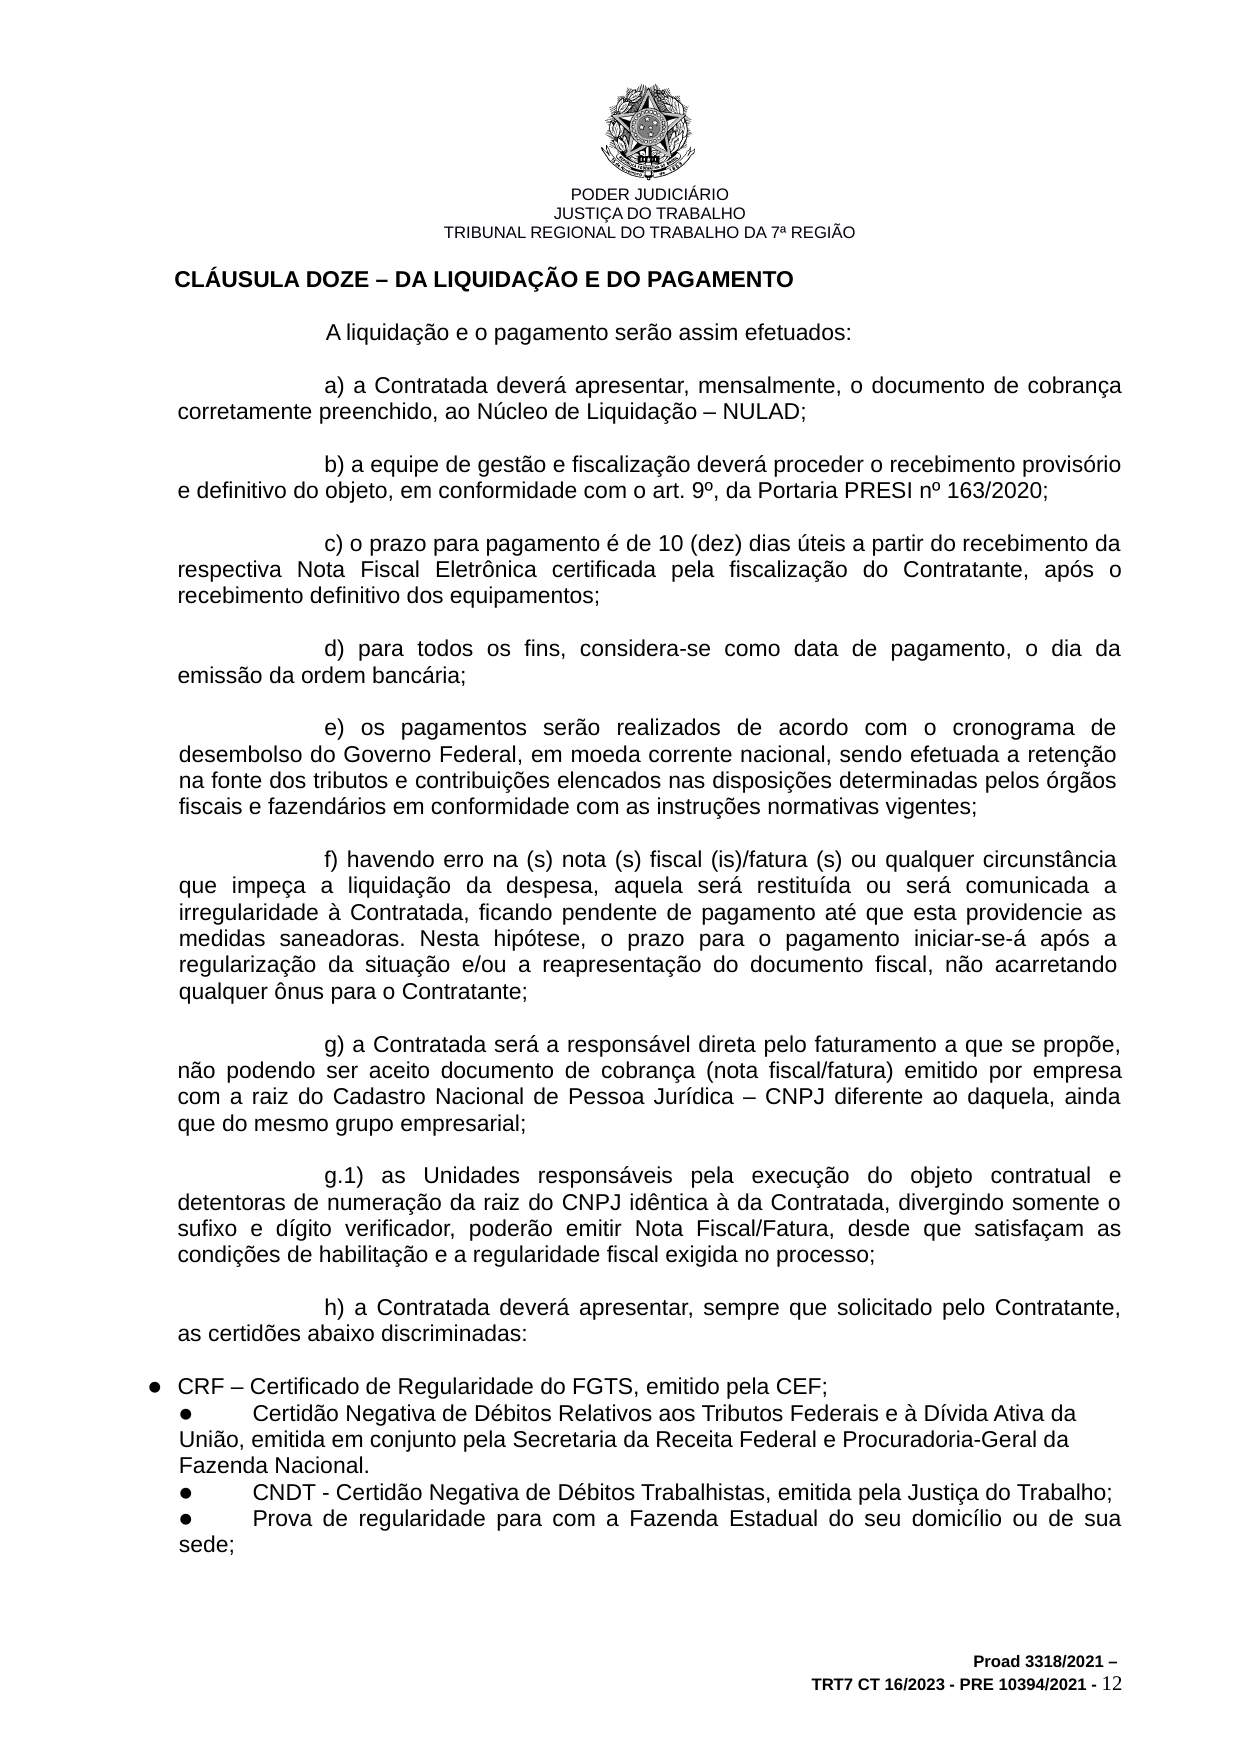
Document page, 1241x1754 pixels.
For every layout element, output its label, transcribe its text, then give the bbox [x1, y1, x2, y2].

list Prova de regularidade para com a Fazenda Estadual do seu domicílio ou de sua sede; [179, 1505, 1122, 1558]
list CRF – Certificado de Regularidade do FGTS, emitido pela CEF; [148, 1373, 1122, 1399]
text A liquidação e o pagamento serão assim efetuados: [177, 319, 1122, 345]
text a) a Contratada deverá apresentar, mensalmente, o documento de cobrança corretamente preenchido, ao Núcleo de Liquidação – NULAD; [177, 372, 1122, 424]
text c) o prazo para pagamento é de 10 (dez) dias úteis a partir do recebimento da respectiva Nota Fiscal Eletrônica certificada pela fiscalização do Contratante, após o recebimento definitivo dos equipamentos; [177, 530, 1122, 609]
text e) os pagamentos serão realizados de acordo com o cronograma de desembolso do Governo Federal, em moeda corrente nacional, sendo efetuada a retenção na fonte dos tributos e contribuições elencados nas disposições determinadas pelos órgãos fiscais e fazendários em conformidade com as instruções normativas vigentes; [179, 714, 1117, 820]
text g) a Contratada será a responsável direta pelo faturamento a que se propõe, não podendo ser aceito documento de cobrança (nota fiscal/fatura) emitido por empresa com a raiz do Cadastro Nacional de Pessoa Jurídica – CNPJ diferente ao daquela, ainda que do mesmo grupo empresarial; [177, 1031, 1122, 1136]
text g.1) as Unidades responsáveis pela execução do objeto contratual e detentoras de numeração da raiz do CNPJ idêntica à da Contratada, divergindo somente o sufixo e dígito verificador, poderão emitir Nota Fiscal/Fatura, desde que satisfaçam as condições de habilitação e a regularidade fiscal exigida no processo; [177, 1162, 1122, 1268]
text CLÁUSULA DOZE – DA LIQUIDAÇÃO E DO PAGAMENTO [174, 266, 1117, 293]
text f) havendo erro na (s) nota (s) fiscal (is)/fatura (s) ou qualquer circunstância que impeça a liquidação da despesa, aquela será restituída ou será comunicada a irregularidade à Contratada, ficando pendente de pagamento até que esta providencie as medidas saneadoras. Nesta hipótese, o prazo para o pagamento iniciar-se-á após a regularização da situação e/ou a reapresentação do documento fiscal, não acarretando qualquer ônus para o Contratante; [179, 846, 1117, 1004]
text h) a Contratada deverá apresentar, sempre que solicitado pelo Contratante, as certidões abaixo discriminadas: [177, 1294, 1122, 1347]
text d) para todos os fins, considera-se como data de pagamento, o dia da emissão da ordem bancária; [177, 635, 1122, 688]
list Certidão Negativa de Débitos Relativos aos Tributos Federais e à Dívida Ativa da União, emitida em conjunto pela Secretaria da Receita Federal e Procuradoria-Geral da Fazenda Nacional. [179, 1399, 1122, 1478]
text b) a equipe de gestão e fiscalização deverá proceder o recebimento provisório e definitivo do objeto, em conformidade com o art. 9º, da Portaria PRESI nº 163/2020; [177, 451, 1122, 503]
list CNDT - Certidão Negativa de Débitos Trabalhistas, emitida pela Justiça do Trabalho; [179, 1478, 1122, 1505]
